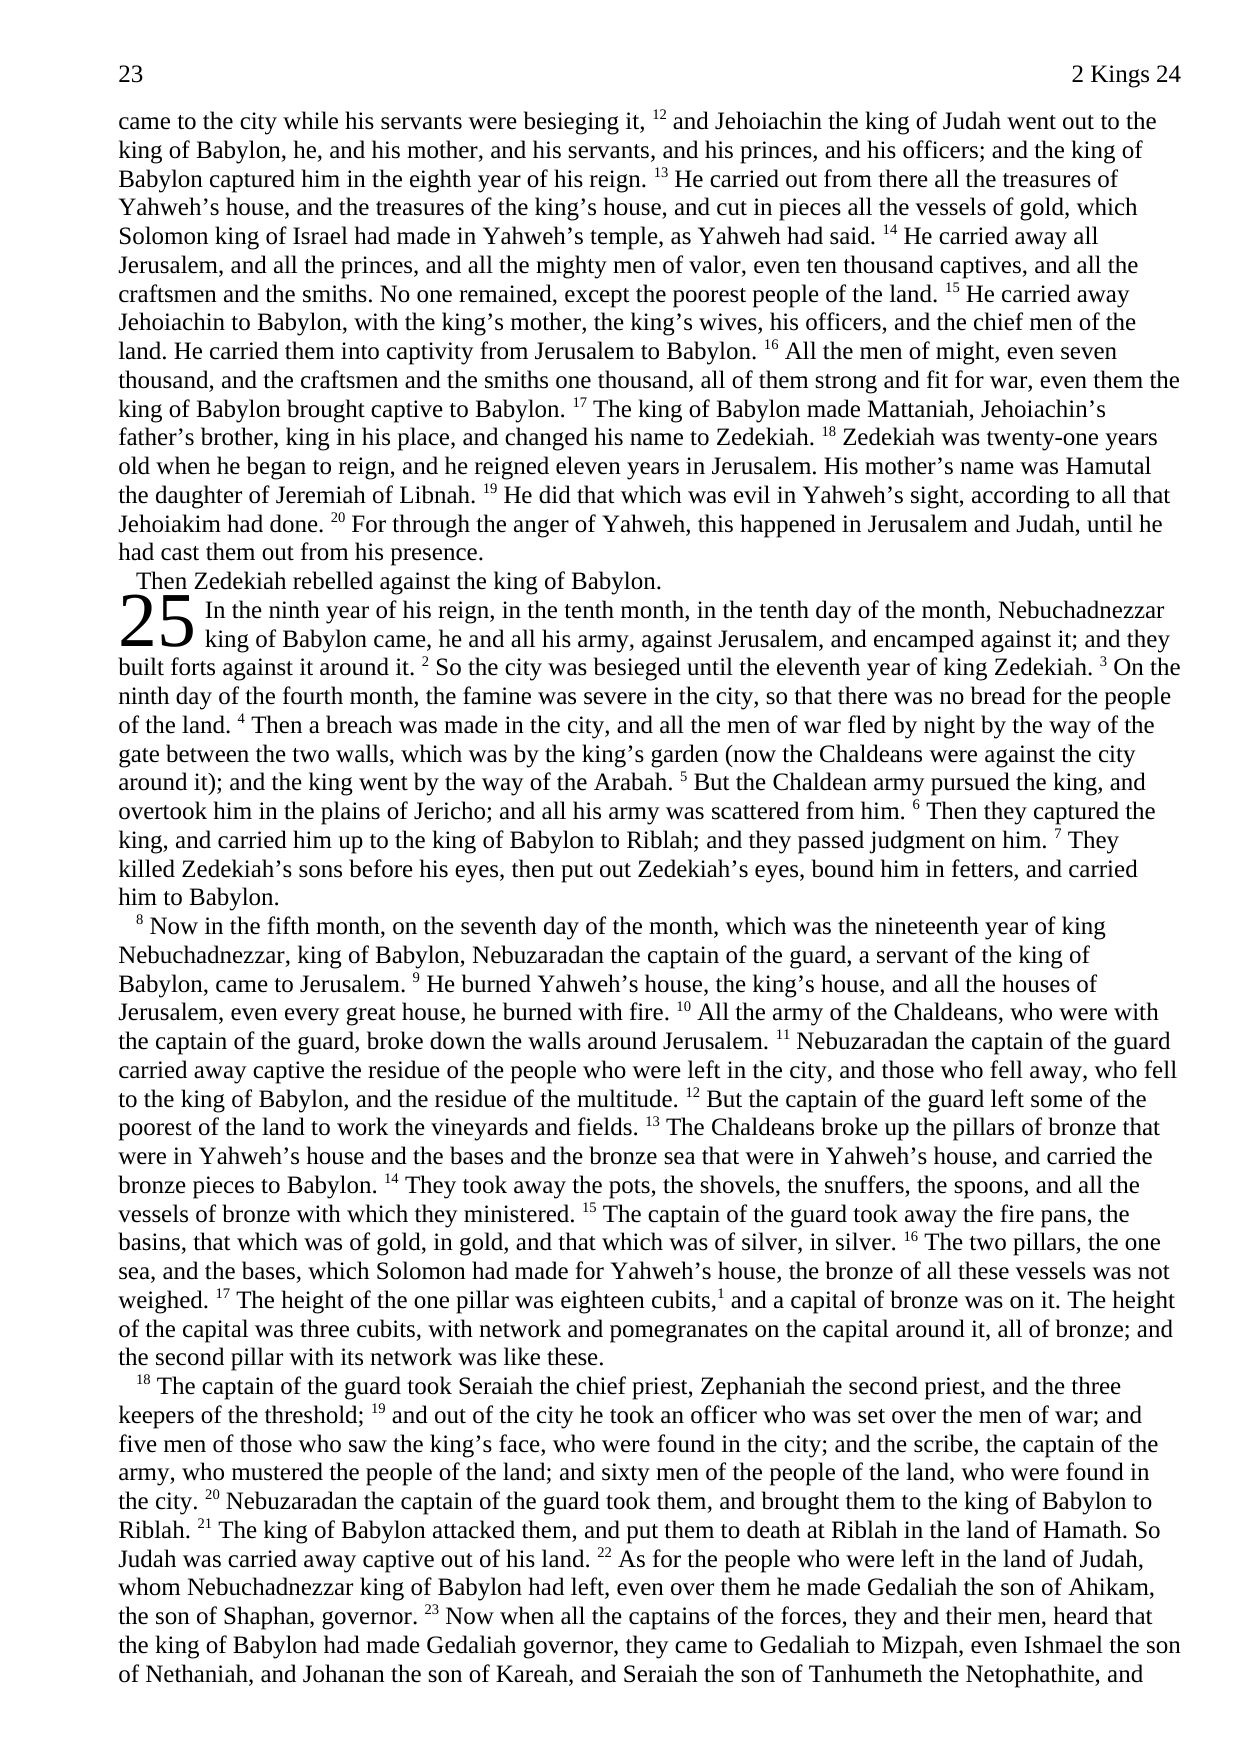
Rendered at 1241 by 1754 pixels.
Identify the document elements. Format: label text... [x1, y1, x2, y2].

text 8 Now in the fifth month, on the seventh day of the month, which was the nineteenth year of king Nebuchadnezzar, king of Babylon, Nebuzaradan the captain of the guard, a servant of the king of Babylon, came to Jerusalem. 9 He burned Yahweh’s house, the king’s house, and all the houses of Jerusalem, even every great house, he burned with fire. 10 All the army of the Chaldeans, who were with the captain of the guard, broke down the walls around Jerusalem. 11 Nebuzaradan the captain of the guard carried away captive the residue of the people who were left in the city, and those who fell away, who fell to the king of Babylon, and the residue of the multitude. 12 But the captain of the guard left some of the poorest of the land to work the vineyards and fields. 13 The Chaldeans broke up the pillars of bronze that were in Yahweh’s house and the bases and the bronze sea that were in Yahweh’s house, and carried the bronze pieces to Babylon. 14 They took away the pots, the shovels, the snuffers, the spoons, and all the vessels of bronze with which they ministered. 15 The captain of the guard took away the fire pans, the basins, that which was of gold, in gold, and that which was of silver, in silver. 16 The two pillars, the one sea, and the bases, which Solomon had made for Yahweh’s house, the bronze of all these vessels was not weighed. 17 The height of the one pillar was eighteen cubits,1 and a capital of bronze was on it. The height of the capital was three cubits, with network and pomegranates on the capital around it, all of bronze; and the second pillar with its network was like these. [118, 911, 1181, 1371]
text 18 The captain of the guard took Seraiah the chief priest, Zephaniah the second priest, and the three keepers of the threshold; 19 and out of the city he took an officer who was set over the men of war; and five men of those who saw the king’s face, who were found in the city; and the scribe, the captain of the army, who mustered the people of the land; and sixty men of the people of the land, who were found in the city. 20 Nebuzaradan the captain of the guard took them, and brought them to the king of Babylon to Riblah. 21 The king of Babylon attacked them, and put them to death at Riblah in the land of Hamath. So Judah was carried away captive out of his land. 22 As for the people who were left in the land of Judah, whom Nebuchadnezzar king of Babylon had left, even over them he made Gedaliah the son of Ahikam, the son of Shaphan, governor. 23 Now when all the captains of the forces, they and their men, heard that the king of Babylon had made Gedaliah governor, they came to Gedaliah to Mizpah, even Ishmael the son of Nethaniah, and Johanan the son of Kareah, and Seraiah the son of Tanhumeth the Netophathite, and [118, 1371, 1181, 1687]
text came to the city while his servants were besieging it, 12 and Jehoiachin the king of Judah went out to the king of Babylon, he, and his mother, and his servants, and his princes, and his officers; and the king of Babylon captured him in the eighth year of his reign. 13 He carried out from there all the treasures of Yahweh’s house, and the treasures of the king’s house, and cut in pieces all the vessels of gold, which Solomon king of Israel had made in Yahweh’s temple, as Yahweh had said. 14 He carried away all Jerusalem, and all the princes, and all the mighty men of valor, even ten thousand captives, and all the craftsmen and the smiths. No one remained, except the poorest people of the land. 15 He carried away Jehoiachin to Babylon, with the king’s mother, the king’s wives, his officers, and the chief men of the land. He carried them into captivity from Jerusalem to Babylon. 16 All the men of might, even seven thousand, and the craftsmen and the smiths one thousand, all of them strong and fit for war, even them the king of Babylon brought captive to Babylon. 17 The king of Babylon made Mattaniah, Jehoiachin’s father’s brother, king in his place, and changed his name to Zedekiah. 18 Zedekiah was twenty-one years old when he began to reign, and he reigned eleven years in Jerusalem. His mother’s name was Hamutal the daughter of Jeremiah of Libnah. 19 He did that which was evil in Yahweh’s sight, according to all that Jehoiakim had done. 20 For through the anger of Yahweh, this happened in Jerusalem and Judah, until he had cast them out from his presence. [118, 106, 1181, 566]
text Then Zedekiah rebelled against the king of Babylon. [118, 566, 1181, 595]
text 25In the ninth year of his reign, in the tenth month, in the tenth day of the month, Nebuchadnezzar king of Babylon came, he and all his army, against Jerusalem, and encamped against it; and they built forts against it around it. 2 So the city was besieged until the eleventh year of king Zedekiah. 3 On the ninth day of the fourth month, the famine was severe in the city, so that there was no bread for the people of the land. 4 Then a breach was made in the city, and all the men of war fled by night by the way of the gate between the two walls, which was by the king’s garden (now the Chaldeans were against the city around it); and the king went by the way of the Arabah. 5 But the Chaldean army pursued the king, and overtook him in the plains of Jericho; and all his army was scattered from him. 6 Then they captured the king, and carried him up to the king of Babylon to Riblah; and they passed judgment on him. 7 They killed Zedekiah’s sons before his eyes, then put out Zedekiah’s eyes, bound him in fetters, and carried him to Babylon. [118, 595, 1181, 911]
